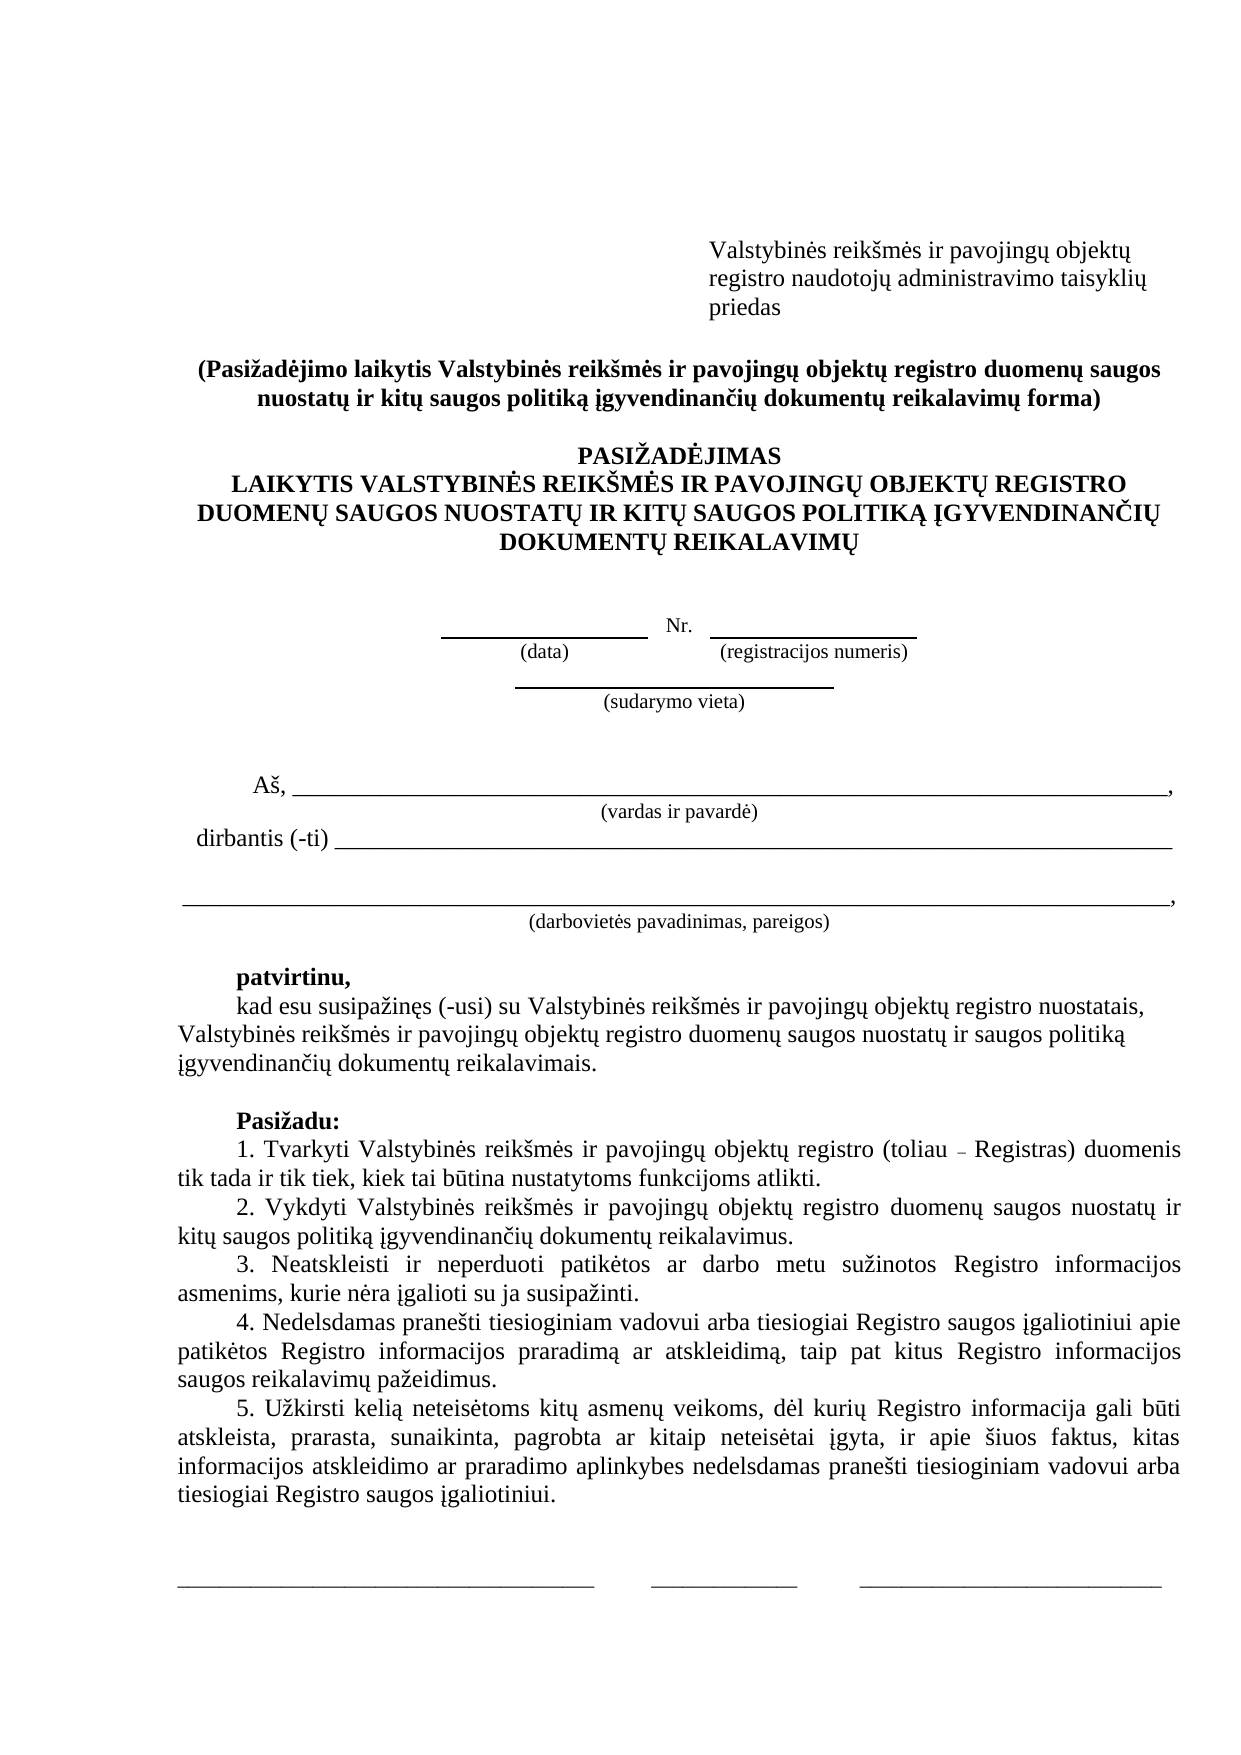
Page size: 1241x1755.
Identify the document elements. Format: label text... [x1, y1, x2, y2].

text Valstybinės reikšmės ir pavojingų objektų [177, 235, 1181, 263]
text 3. Neatskleisti ir neperduoti patikėtos ar darbo metu sužinotos Registro informacijos asmenims, kurie nėra įgalioti su ja susipažinti. [177, 1249, 1181, 1307]
table_header [441, 613, 648, 637]
text Aš, ______________________________________________________________________, [177, 770, 1181, 799]
table_cell [834, 663, 917, 687]
text LAIKYTIS Valstybinės reikšmės ir pavojingų objektų registro duomenų saugos nuostatų ir kitų saugos politiką įgyvendinančių DOKUMENTŲ Reikalavimų [177, 469, 1181, 556]
table_cell [648, 637, 710, 663]
table_cell (data) [441, 639, 648, 663]
table_cell (registracijos numeris) [710, 639, 917, 663]
text Pasižadėjimas [177, 441, 1181, 469]
text 2. Vykdyti Valstybinės reikšmės ir pavojingų objektų registro duomenų saugos nuostatų ir kitų saugos politiką įgyvendinančių dokumentų reikalavimus. [177, 1192, 1181, 1249]
text _______________________________________________________________________________, [177, 880, 1181, 909]
text Pasižadu: [177, 1106, 1152, 1134]
text (darbovietės pavadinimas, pareigos) [177, 909, 1181, 933]
table_cell (sudarymo vieta) [515, 689, 833, 713]
text registro naudotojų administravimo taisyklių [177, 263, 1181, 292]
text (Pasižadėjimo laikytis Valstybinės reikšmės ir pavojingų objektų registro duomenų saugos nuostatų ir kitų saugos politiką įgyvendinančių dokumentų reikalavimų forma) [177, 354, 1181, 412]
table_cell [834, 687, 917, 713]
text 5. Užkirsti kelią neteisėtoms kitų asmenų veikoms, dėl kurių Registro informacija gali būti atskleista, prarasta, sunaikinta, pagrobta ar kitaip neteisėtai įgyta, ir apie šiuos faktus, kitas informacijos atskleidimo ar praradimo aplinkybes nedelsdamas pranešti tiesioginiam vadovui arba tiesiogiai Registro saugos įgaliotiniui. [177, 1393, 1181, 1508]
table_header Nr. [648, 613, 710, 637]
table_cell [441, 687, 515, 713]
text priedas [177, 292, 1181, 321]
text patvirtinu, [177, 962, 1181, 991]
text 1. Tvarkyti Valstybinės reikšmės ir pavojingų objektų registro (toliau – Registras) duomenis tik tada ir tik tiek, kiek tai būtina nustatytoms funkcijoms atlikti. [177, 1134, 1181, 1192]
table_cell [441, 663, 515, 687]
text dirbantis (-ti) ___________________________________________________________________ [177, 823, 1181, 852]
text ________________________________________ ______________ _____________________________ [177, 1566, 1181, 1590]
text kad esu susipažinęs (-usi) su Valstybinės reikšmės ir pavojingų objektų registro nuostatais, Valstybinės reikšmės ir pavojingų objektų registro duomenų saugos nuostatų ir saugos politiką įgyvendinančių dokumentų reikalavimais. [177, 991, 1181, 1077]
table_header [710, 613, 917, 637]
text (vardas ir pavardė) [177, 799, 1181, 823]
text 4. Nedelsdamas pranešti tiesioginiam vadovui arba tiesiogiai Registro saugos įgaliotiniui apie patikėtos Registro informacijos praradimą ar atskleidimą, taip pat kitus Registro informacijos saugos reikalavimų pažeidimus. [177, 1307, 1181, 1393]
table_cell [515, 663, 833, 687]
